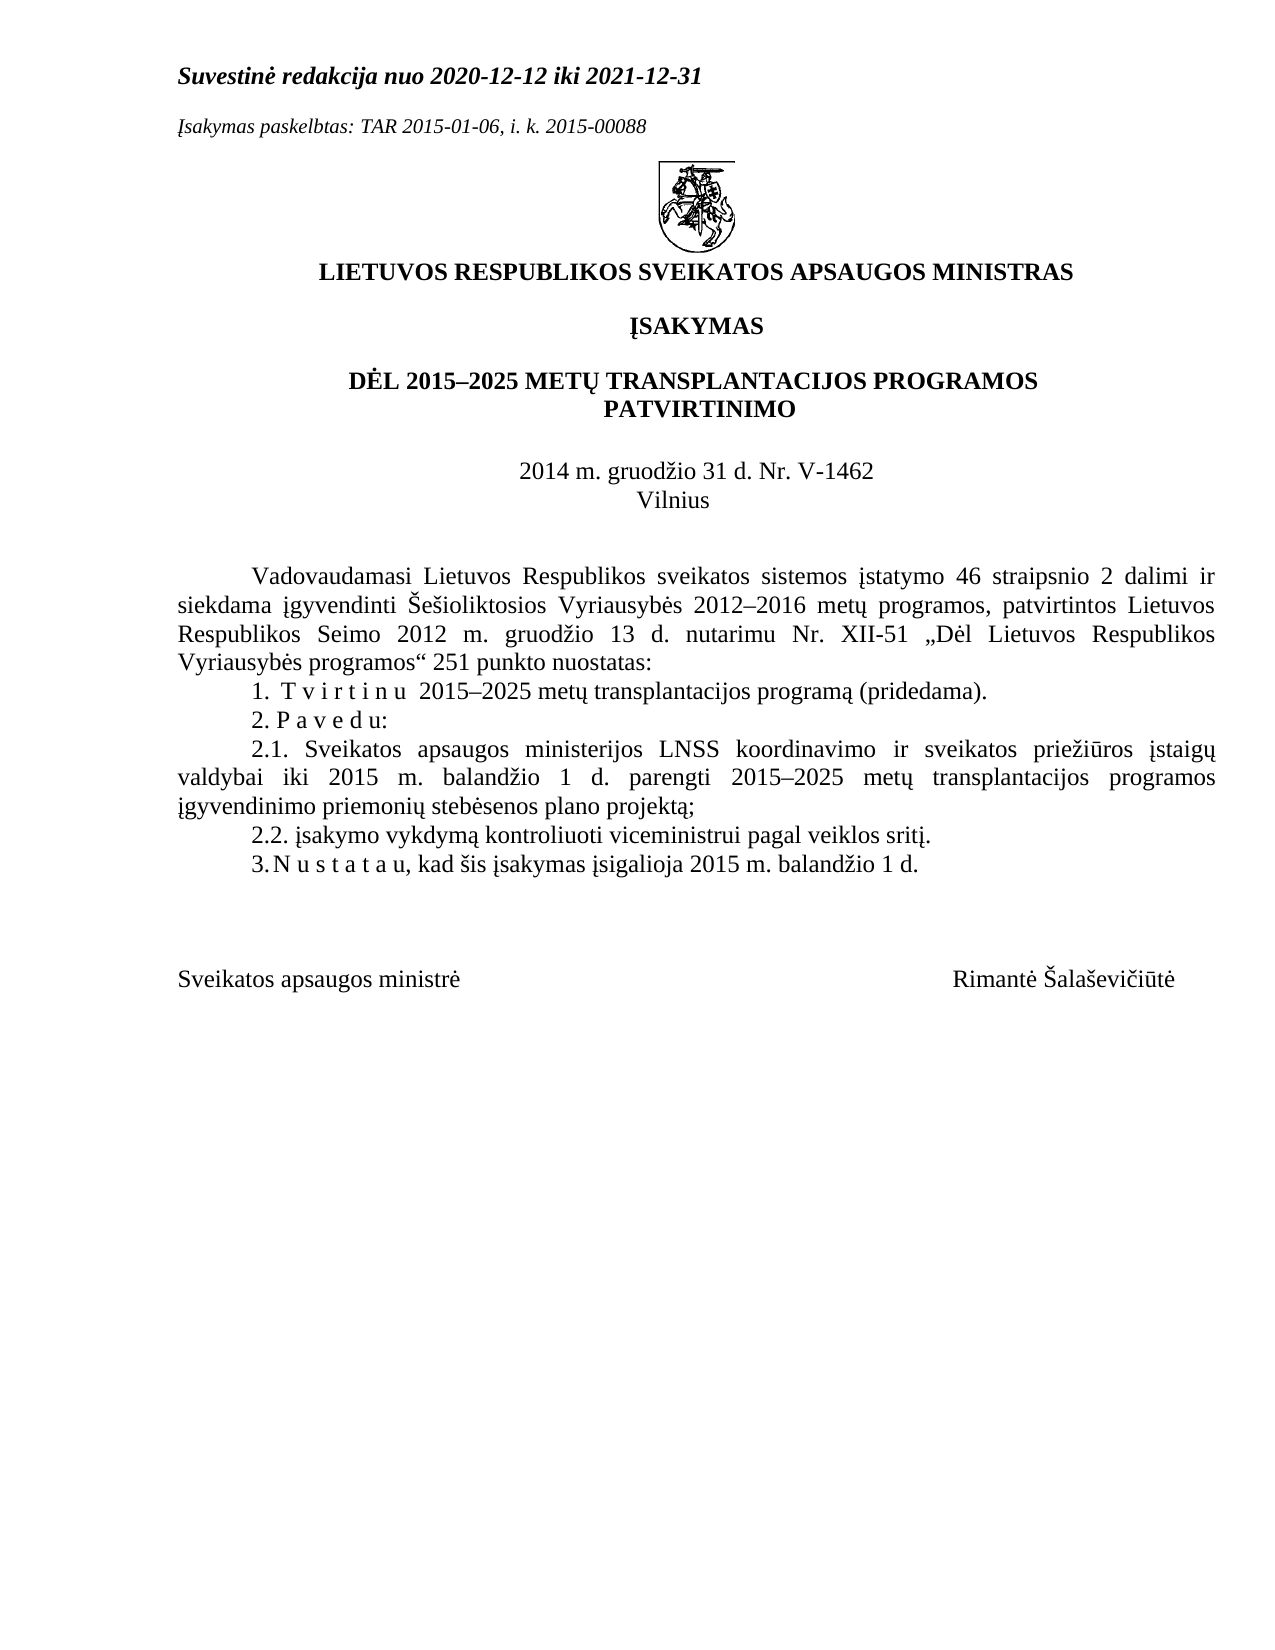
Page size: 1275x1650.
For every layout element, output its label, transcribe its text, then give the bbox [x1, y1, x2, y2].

text Suvestinė redakcija nuo 2020-12-12 iki 2021-12-31 [177, 61, 1216, 89]
text 2. P a v e d u: [177, 705, 1216, 734]
text 2.2. įsakymo vykdymą kontroliuoti viceministrui pagal veiklos sritį. [177, 820, 1216, 849]
text Įsakymas paskelbtas: TAR 2015-01-06, i. k. 2015-00088 [177, 114, 1216, 138]
text DĖL 2015–2025 METŲ TRANSPLANTACIJOS PROGRAMOS [177, 366, 1216, 394]
text 1. T v i r t i n u 2015–2025 metų transplantacijos programą (pridedama). [177, 676, 1216, 705]
text PATVIRTINIMO [177, 394, 1216, 423]
text ĮSAKYMAS [177, 311, 1216, 340]
text LIETUVOS RESPUBLIKOS SVEIKATOS APSAUGOS MINISTRAS [177, 257, 1216, 285]
text 3. N u s t a t a u, kad šis įsakymas įsigalioja 2015 m. balandžio 1 d. [251, 849, 1216, 877]
text 2014 m. gruodžio 31 d. Nr. V-1462 [177, 456, 1216, 485]
text Vilnius [177, 485, 1169, 514]
text Sveikatos apsaugos ministrė Rimantė Šalaševičiūtė [177, 964, 1216, 992]
text 2.1. Sveikatos apsaugos ministerijos LNSS koordinavimo ir sveikatos priežiūros įstaigų valdybai iki 2015 m. balandžio 1 d. parengti 2015–2025 metų transplantacijos programos įgyvendinimo priemonių stebėsenos plano projektą; [177, 734, 1216, 820]
text Vadovaudamasi Lietuvos Respublikos sveikatos sistemos įstatymo 46 straipsnio 2 dalimi ir siekdama įgyvendinti Šešioliktosios Vyriausybės 2012–2016 metų programos, patvirtintos Lietuvos Respublikos Seimo 2012 m. gruodžio 13 d. nutarimu Nr. XII-51 „Dėl Lietuvos Respublikos Vyriausybės programos“ 251 punkto nuostatas: [177, 561, 1216, 676]
